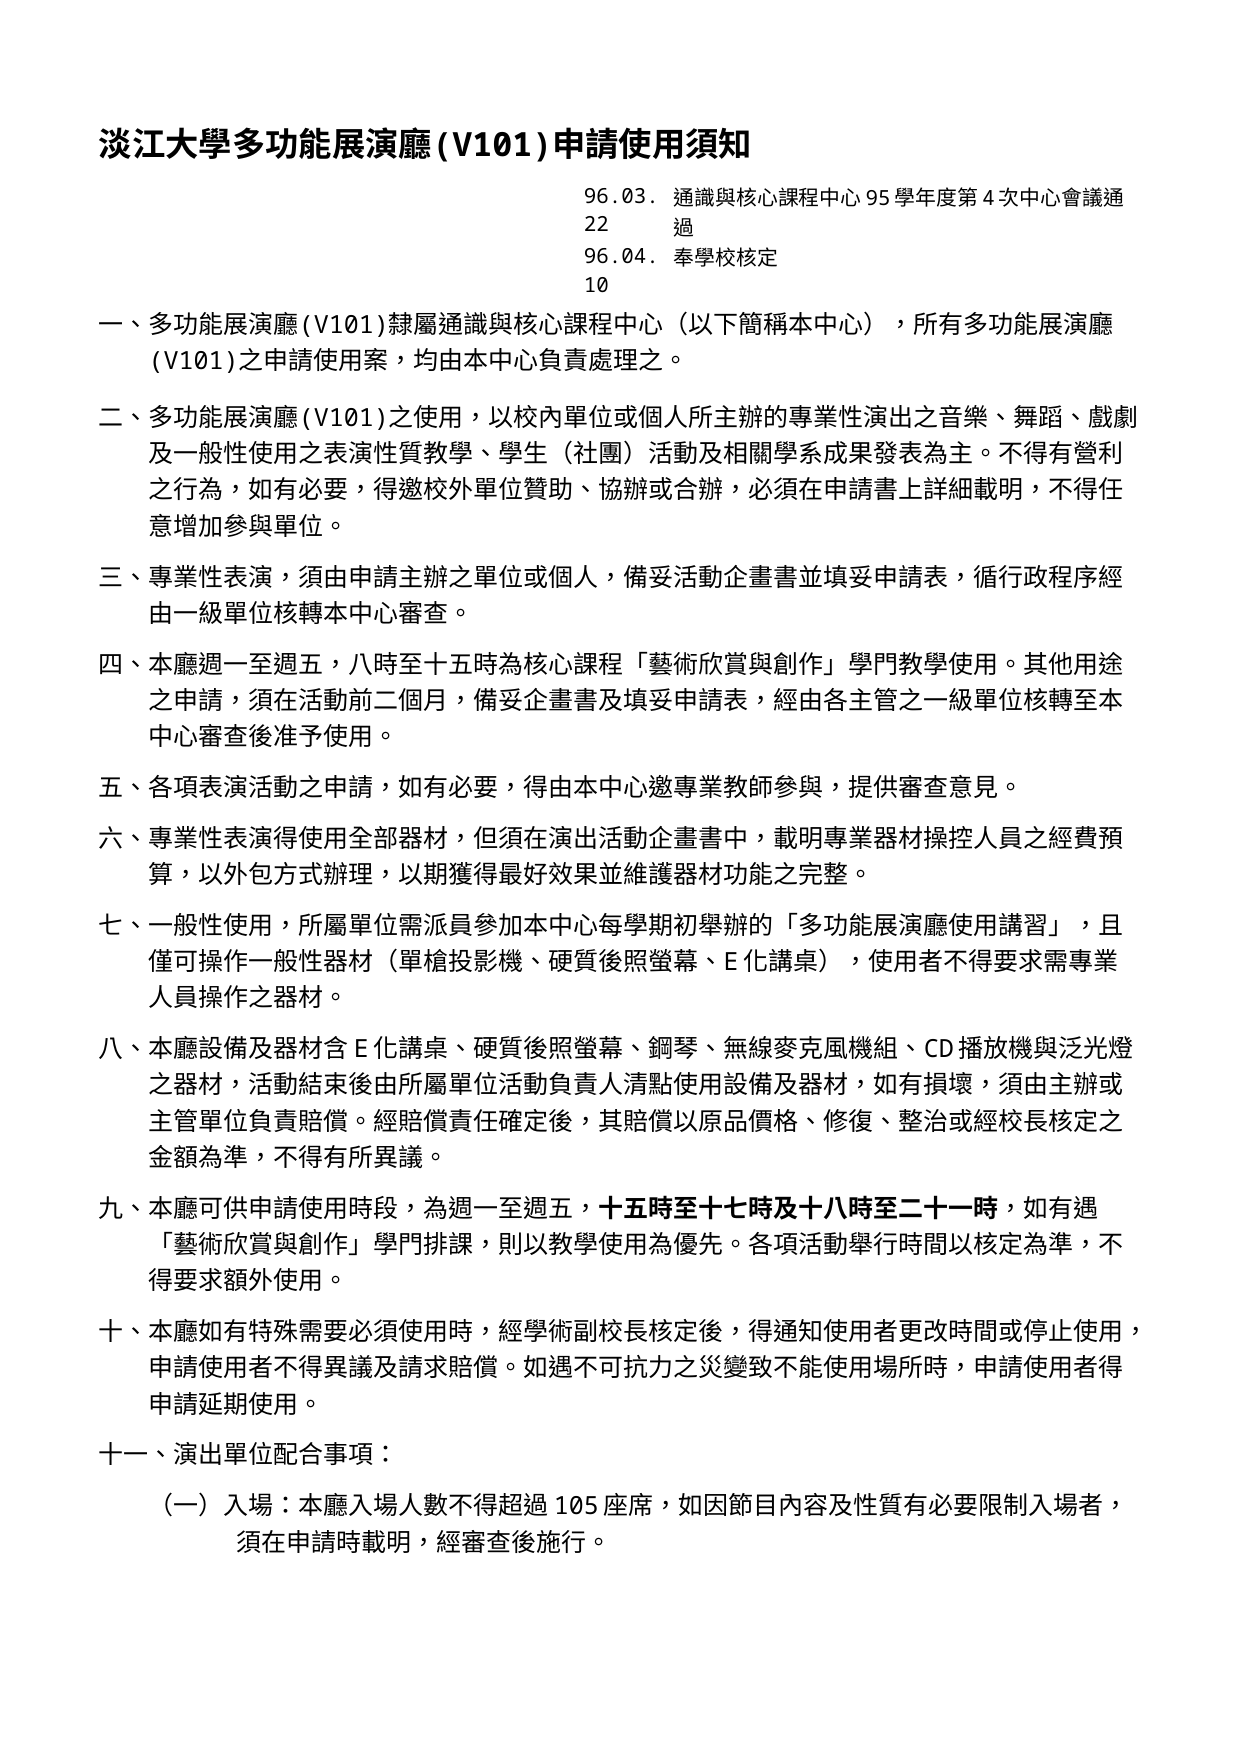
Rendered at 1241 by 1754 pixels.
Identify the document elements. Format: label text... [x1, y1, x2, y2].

text 八、本廳設備及器材含E化講桌、硬質後照螢幕、鋼琴、無線麥克風機組、CD播放機與泛光燈之器材，活動結束後由所屬單位活動負責人清點使用設備及器材，如有損壞，須由主辦或主管單位負責賠償。經賠償責任確定後，其賠償以原品價格、修復、整治或經校長核定之金額為準，不得有所異議。 [99, 1029, 1140, 1174]
table_cell 奉學校核定 [669, 242, 1140, 298]
text 七、一般性使用，所屬單位需派員參加本中心每學期初舉辦的「多功能展演廳使用講習」，且僅可操作一般性器材（單槍投影機、硬質後照螢幕、E化講桌），使用者不得要求需專業人員操作之器材。 [99, 905, 1140, 1014]
text 十一、演出單位配合事項： [99, 1435, 1140, 1471]
text 四、本廳週一至週五，八時至十五時為核心課程「藝術欣賞與創作」學門教學使用。其他用途之申請，須在活動前二個月，備妥企畫書及填妥申請表，經由各主管之一級單位核轉至本中心審查後准予使用。 [99, 644, 1140, 753]
text 一、多功能展演廳(V101)隸屬通識與核心課程中心（以下簡稱本中心），所有多功能展演廳(V101)之申請使用案，均由本中心負責處理之。 [99, 304, 1140, 377]
table_cell 96.04.10 [573, 242, 669, 298]
text 九、本廳可供申請使用時段，為週一至週五，十五時至十七時及十八時至二十一時，如有遇「藝術欣賞與創作」學門排課，則以教學使用為優先。各項活動舉行時間以核定為準，不得要求額外使用。 [99, 1188, 1140, 1297]
text 五、各項表演活動之申請，如有必要，得由本中心邀專業教師參與，提供審查意見。 [99, 767, 1140, 804]
table_header 通識與核心課程中心95學年度第4次中心會議通過 [669, 181, 1140, 242]
text 十、本廳如有特殊需要必須使用時，經學術副校長核定後，得通知使用者更改時間或停止使用，申請使用者不得異議及請求賠償。如遇不可抗力之災變致不能使用場所時，申請使用者得申請延期使用。 [99, 1312, 1140, 1420]
table_header 96.03.22 [573, 181, 669, 242]
text 二、多功能展演廳(V101)之使用，以校內單位或個人所主辦的專業性演出之音樂、舞蹈、戲劇及一般性使用之表演性質教學、學生（社團）活動及相關學系成果發表為主。不得有營利之行為，如有必要，得邀校外單位贊助、協辦或合辦，必須在申請書上詳細載明，不得任意增加參與單位。 [99, 397, 1140, 542]
text （一）入場：本廳入場人數不得超過105座席，如因節目內容及性質有必要限制入場者，須在申請時載明，經審查後施行。 [149, 1486, 1140, 1558]
text 淡江大學多功能展演廳(V101)申請使用須知 [99, 118, 1140, 167]
text 三、專業性表演，須由申請主辦之單位或個人，備妥活動企畫書並填妥申請表，循行政程序經由一級單位核轉本中心審查。 [99, 557, 1140, 629]
text 六、專業性表演得使用全部器材，但須在演出活動企畫書中，載明專業器材操控人員之經費預算，以外包方式辦理，以期獲得最好效果並維護器材功能之完整。 [99, 818, 1140, 891]
